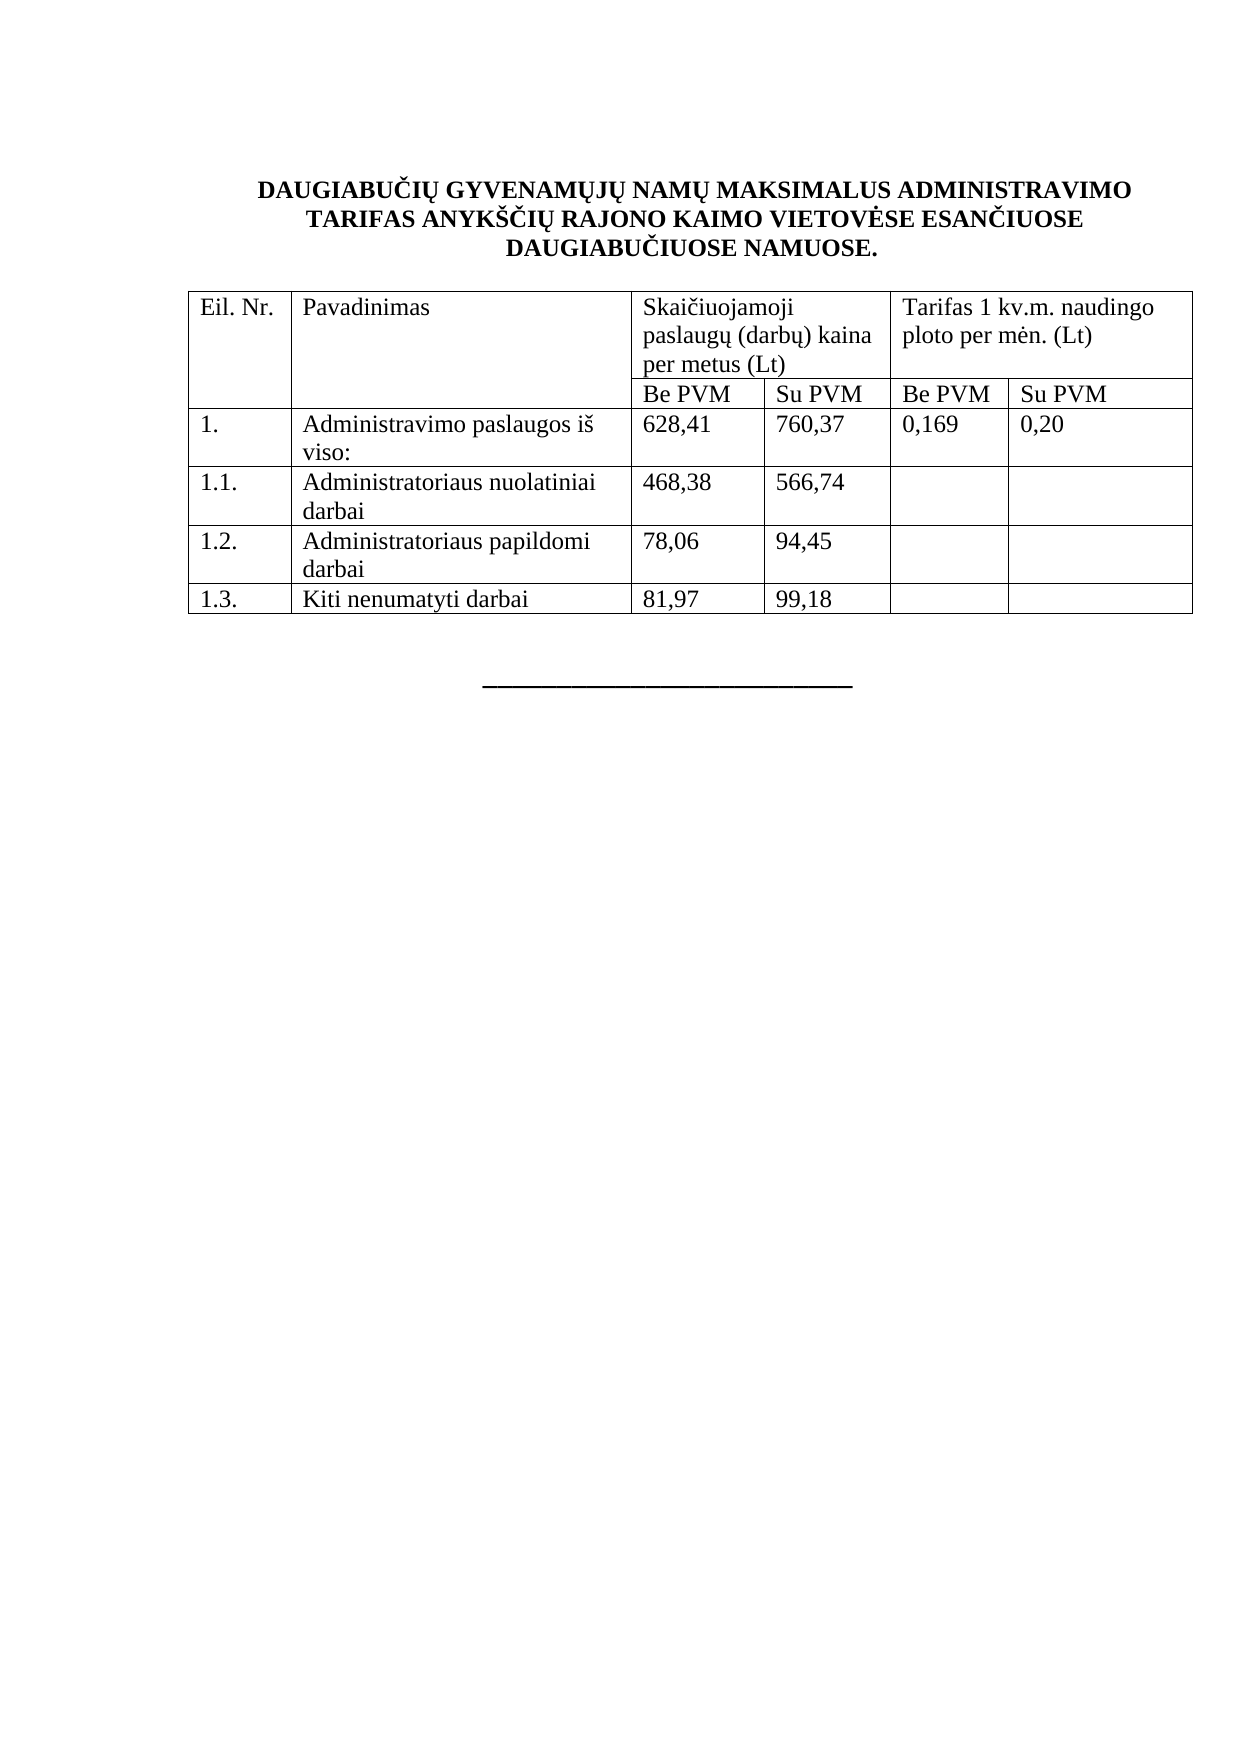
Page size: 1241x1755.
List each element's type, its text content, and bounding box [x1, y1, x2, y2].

table_cell 99,18 [765, 584, 890, 613]
table_cell 78,06 [632, 526, 764, 583]
table_cell [891, 584, 1008, 613]
table_cell Be PVM [632, 379, 764, 408]
table_header Pavadinimas [292, 292, 631, 408]
table_cell 1.1. [189, 467, 291, 525]
table_cell 0,20 [1009, 409, 1192, 466]
table_cell Su PVM [1009, 379, 1192, 408]
table_cell 468,38 [632, 467, 764, 525]
table_cell 1. [189, 409, 291, 466]
text _________________________ [177, 648, 1158, 693]
table_header Skaičiuojamoji paslaugų (darbų) kaina per metus (Lt) [632, 292, 890, 378]
table_cell 0,169 [891, 409, 1008, 466]
table_cell Administravimo paslaugos iš viso: [292, 409, 631, 466]
table_cell Be PVM [891, 379, 1008, 408]
table_cell 566,74 [765, 467, 890, 525]
text DAUGIABUČIŲ GYVENAMŲJŲ NAMŲ MAKSIMALUS ADMINISTRAVIMO TARIFAS ANYKŠČIŲ RAJONO KAIMO VIETOVĖSE ESANČIUOSE DAUGIABUČIUOSE NAMUOSE. [208, 176, 1181, 262]
table_header Tarifas 1 kv.m. naudingo ploto per mėn. (Lt) [891, 292, 1192, 378]
table_cell 1.3. [189, 584, 291, 613]
table_cell 628,41 [632, 409, 764, 466]
table_cell Kiti nenumatyti darbai [292, 584, 631, 613]
table_header Eil. Nr. [189, 292, 291, 408]
table_cell 81,97 [632, 584, 764, 613]
table_cell Su PVM [765, 379, 890, 408]
table_cell [1009, 584, 1192, 613]
table_cell 760,37 [765, 409, 890, 466]
table_cell [891, 526, 1008, 583]
table_cell 94,45 [765, 526, 890, 583]
table_cell Administratoriaus papildomi darbai [292, 526, 631, 583]
table_cell [891, 467, 1008, 525]
table_cell [1009, 467, 1192, 525]
table_cell Administratoriaus nuolatiniai darbai [292, 467, 631, 525]
table_cell [1009, 526, 1192, 583]
table_cell 1.2. [189, 526, 291, 583]
